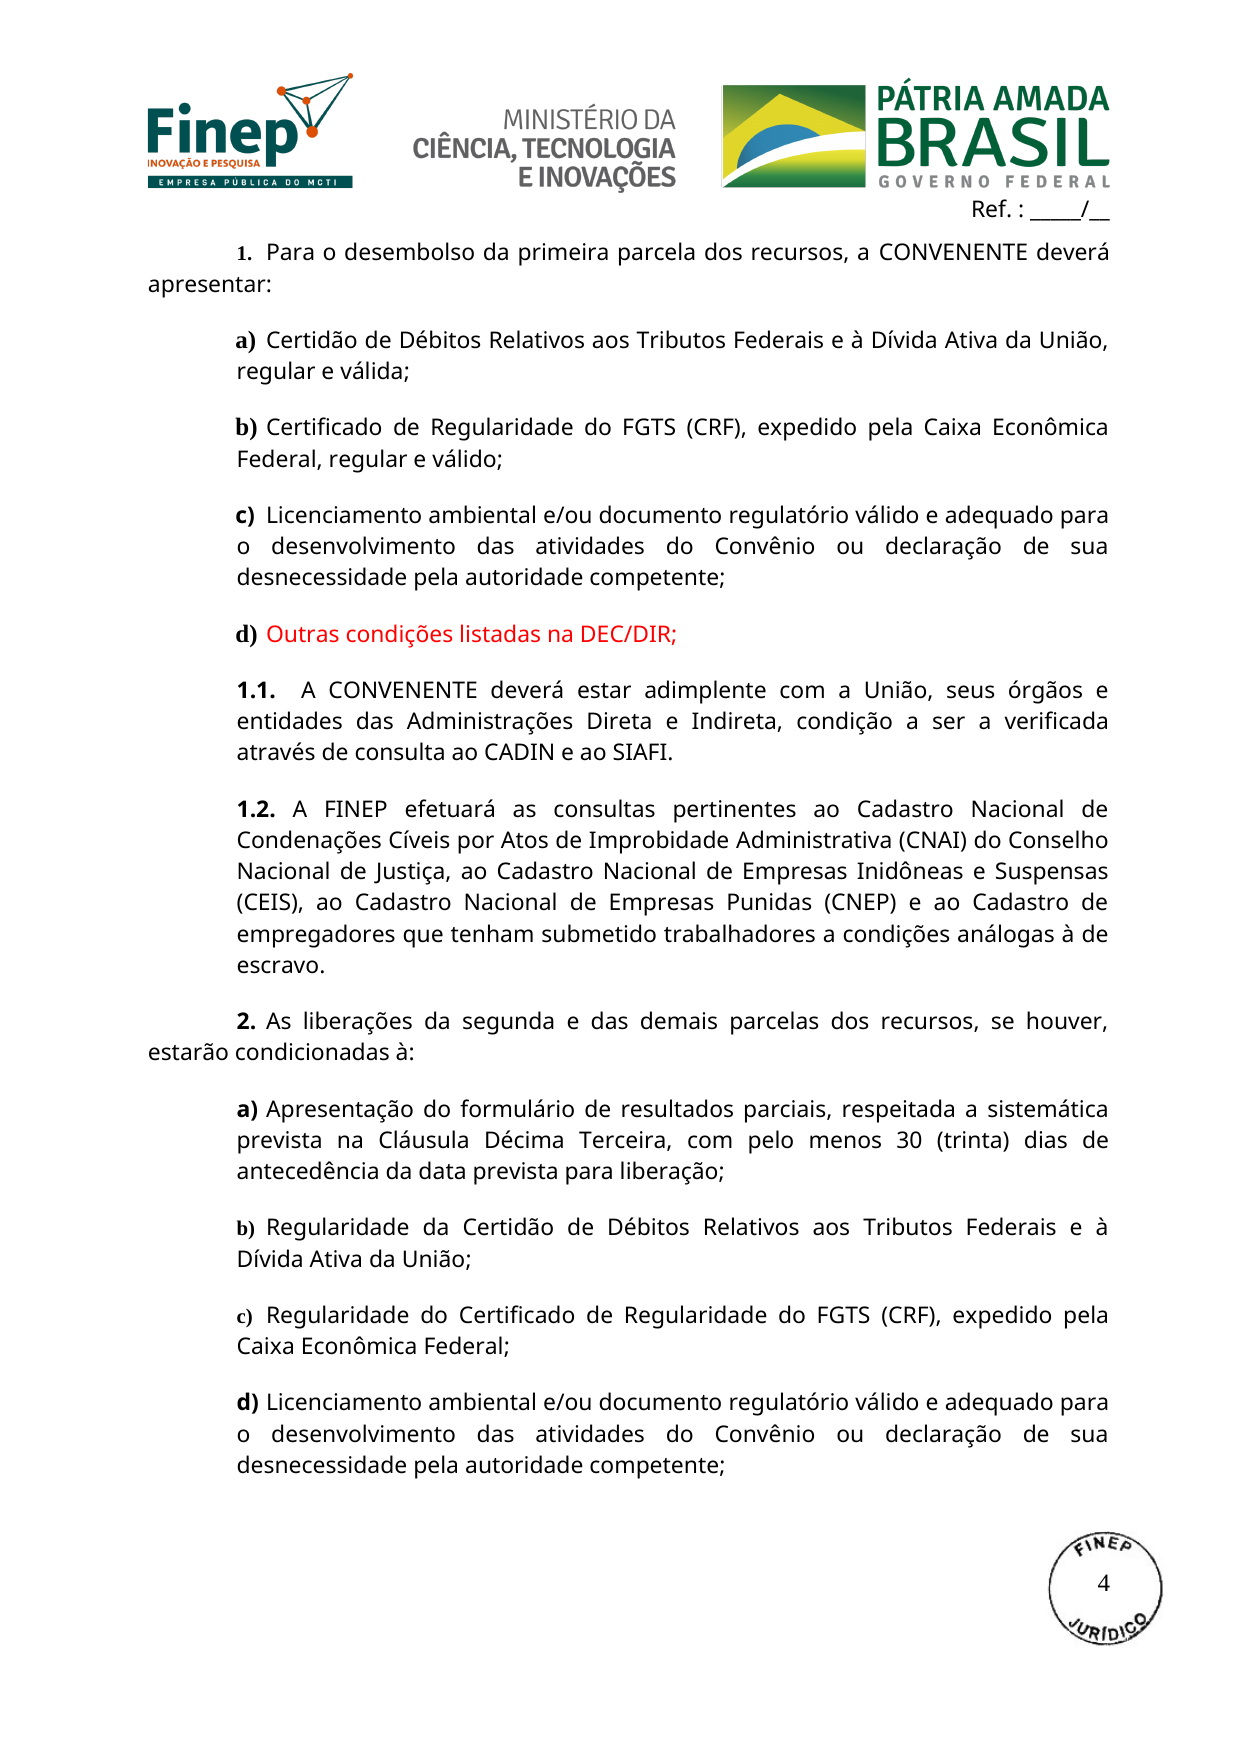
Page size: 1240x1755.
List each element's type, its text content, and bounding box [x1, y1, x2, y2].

list Certificado de Regularidade do FGTS (CRF), expedido pela Caixa Econômica Federal, regular e válido; [235, 411, 1110, 474]
list Licenciamento ambiental e/ou documento regulatório válido e adequado para o desenvolvimento das atividades do Convênio ou declaração de sua desnecessidade pela autoridade competente; [236, 1386, 1110, 1480]
text 1.2. A FINEP efetuará as consultas pertinentes ao Cadastro Nacional de Condenações Cíveis por Atos de Improbidade Administrativa (CNAI) do Conselho Nacional de Justiça, ao Cadastro Nacional de Empresas Inidôneas e Suspensas (CEIS), ao Cadastro Nacional de Empresas Punidas (CNEP) e ao Cadastro de empregadores que tenham submetido trabalhadores a condições análogas à de escravo. [236, 792, 1110, 980]
list Para o desembolso da primeira parcela dos recursos, a CONVENENTE deverá apresentar: [148, 236, 1110, 299]
list Regularidade da Certidão de Débitos Relativos aos Tributos Federais e à Dívida Ativa da União; [236, 1211, 1110, 1274]
list Apresentação do formulário de resultados parciais, respeitada a sistemática prevista na Cláusula Décima Terceira, com pelo menos 30 (trinta) dias de antecedência da data prevista para liberação; [236, 1092, 1110, 1186]
list Licenciamento ambiental e/ou documento regulatório válido e adequado para o desenvolvimento das atividades do Convênio ou declaração de sua desnecessidade pela autoridade competente; [235, 499, 1110, 592]
text 1.1. A CONVENENTE deverá estar adimplente com a União, seus órgãos e entidades das Administrações Direta e Indireta, condição a ser a verificada através de consulta ao CADIN e ao SIAFI. [236, 674, 1110, 767]
list As liberações da segunda e das demais parcelas dos recursos, se houver, estarão condicionadas à: [148, 1005, 1110, 1067]
list Certidão de Débitos Relativos aos Tributos Federais e à Dívida Ativa da União, regular e válida; [235, 324, 1110, 386]
list Regularidade do Certificado de Regularidade do FGTS (CRF), expedido pela Caixa Econômica Federal; [236, 1299, 1110, 1361]
list Outras condições listadas na DEC/DIR; [235, 617, 1110, 649]
